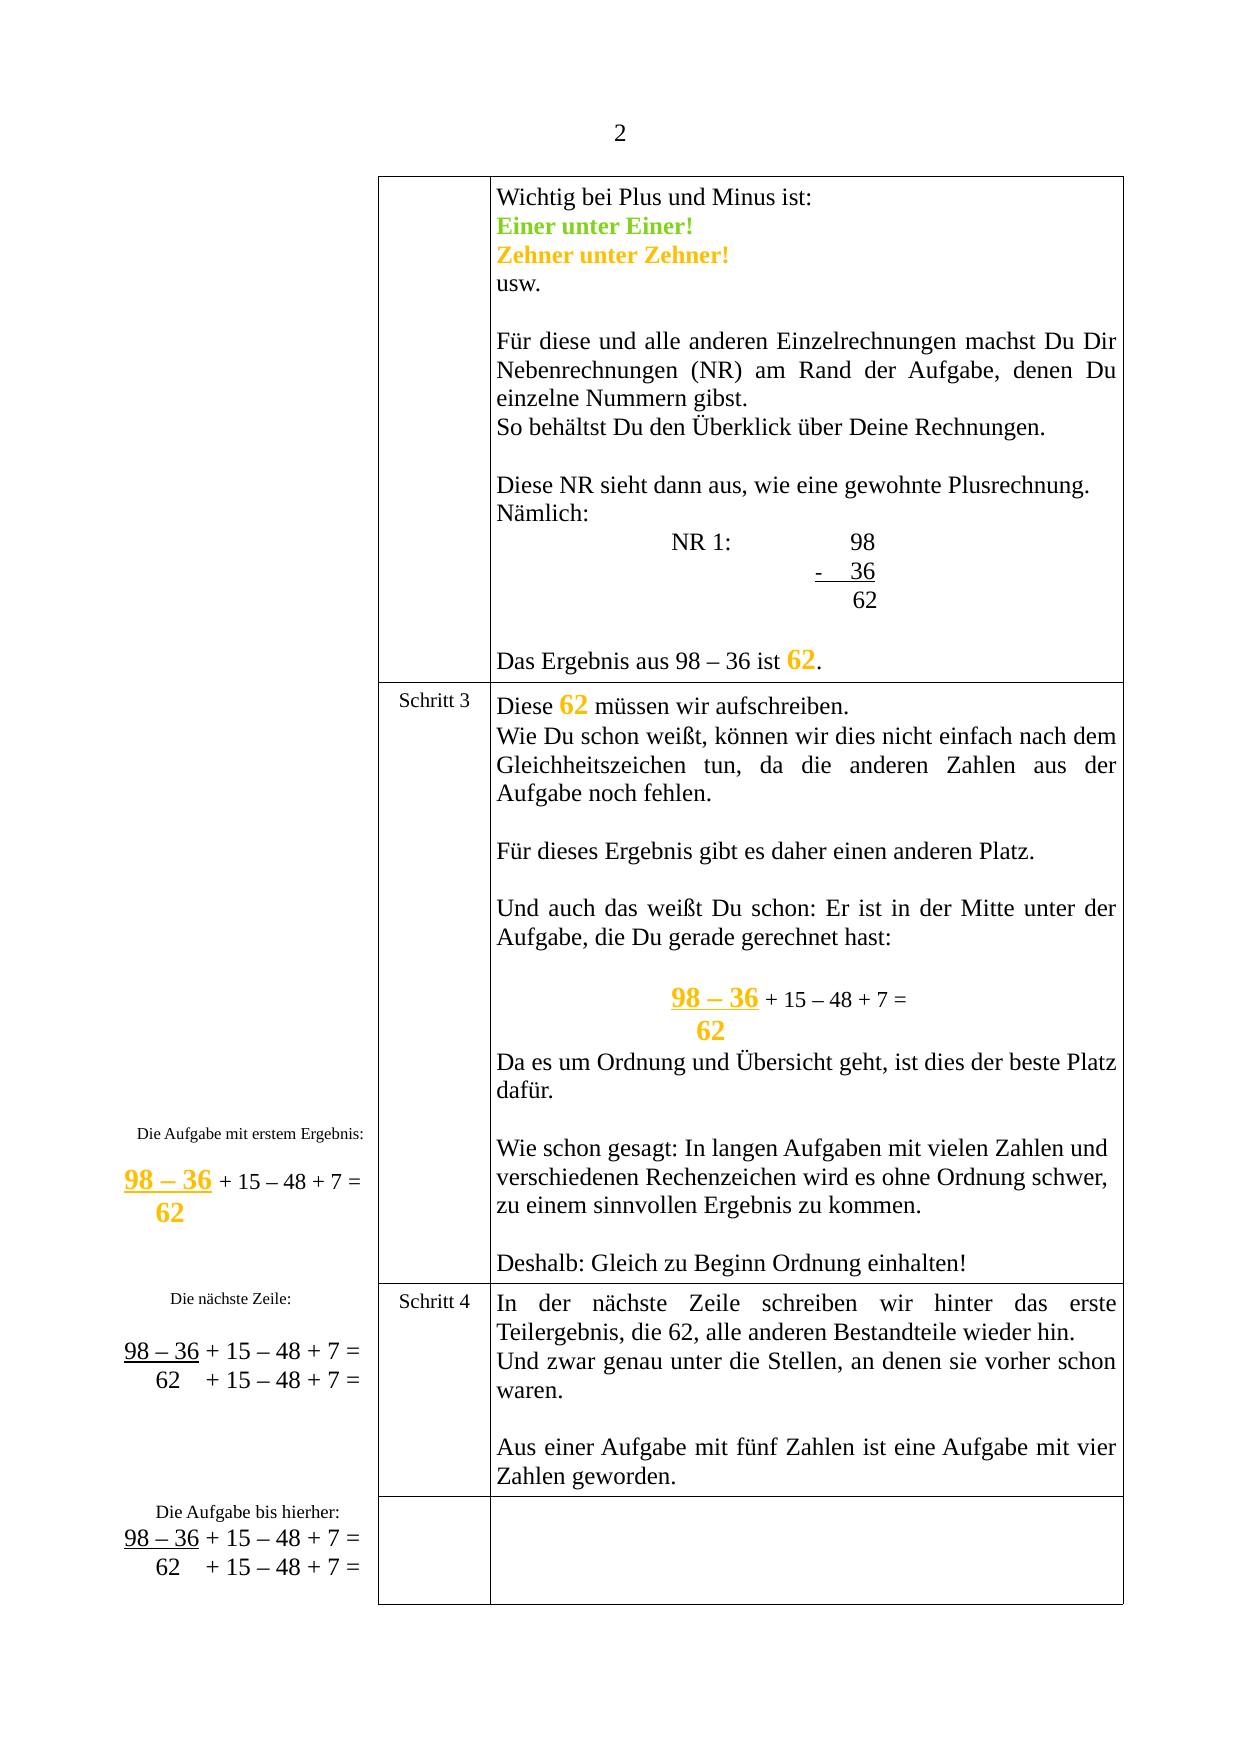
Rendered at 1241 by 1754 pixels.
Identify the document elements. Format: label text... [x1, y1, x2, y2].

table_cell Schritt 4 [379, 1284, 490, 1496]
table_cell In der nächste Zeile schreiben wir hinter das erste Teilergebnis, die 62, alle anderen Bestandteile wieder hin. Und zwar genau unter die Stellen, an denen sie vorher schon waren. Aus einer Aufgabe mit fünf Zahlen ist eine Aufgabe mit vier Zahlen geworden. [491, 1284, 1123, 1496]
table_cell Wichtig bei Plus und Minus ist: Einer unter Einer! Zehner unter Zehner! usw. Für diese und alle anderen Einzelrechnungen machst Du Dir Nebenrechnungen (NR) am Rand der Aufgabe, denen Du einzelne Nummern gibst. So behältst Du den Überklick über Deine Rechnungen. Diese NR sieht dann aus, wie eine gewohnte Plusrechnung. Nämlich: NR 1: 98 - 36 62 Das Ergebnis aus 98 – 36 ist 62. [491, 177, 1123, 682]
table_cell [491, 1497, 1123, 1603]
table_cell Die Aufgabe mit erstem Ergebnis: 98 – 36 + 15 – 48 + 7 = 62 [119, 682, 378, 1283]
table_cell Die Aufgabe bis hierher: 98 – 36 + 15 – 48 + 7 = 62 + 15 – 48 + 7 = [119, 1496, 378, 1603]
table_cell [379, 177, 490, 682]
table_cell [119, 176, 378, 682]
table_cell Die nächste Zeile: 98 – 36 + 15 – 48 + 7 = 62 + 15 – 48 + 7 = [119, 1283, 378, 1496]
table_cell Schritt 3 [379, 683, 490, 1283]
table_cell Diese 62 müssen wir aufschreiben. Wie Du schon weißt, können wir dies nicht einfach nach dem Gleichheitszeichen tun, da die anderen Zahlen aus der Aufgabe noch fehlen. Für dieses Ergebnis gibt es daher einen anderen Platz. Und auch das weißt Du schon: Er ist in der Mitte unter der Aufgabe, die Du gerade gerechnet hast: 98 – 36 + 15 – 48 + 7 = 62 Da es um Ordnung und Übersicht geht, ist dies der beste Platz dafür. Wie schon gesagt: In langen Aufgaben mit vielen Zahlen und verschiedenen Rechenzeichen wird es ohne Ordnung schwer, zu einem sinnvollen Ergebnis zu kommen. Deshalb: Gleich zu Beginn Ordnung einhalten! [491, 683, 1123, 1283]
table_cell [379, 1497, 490, 1603]
